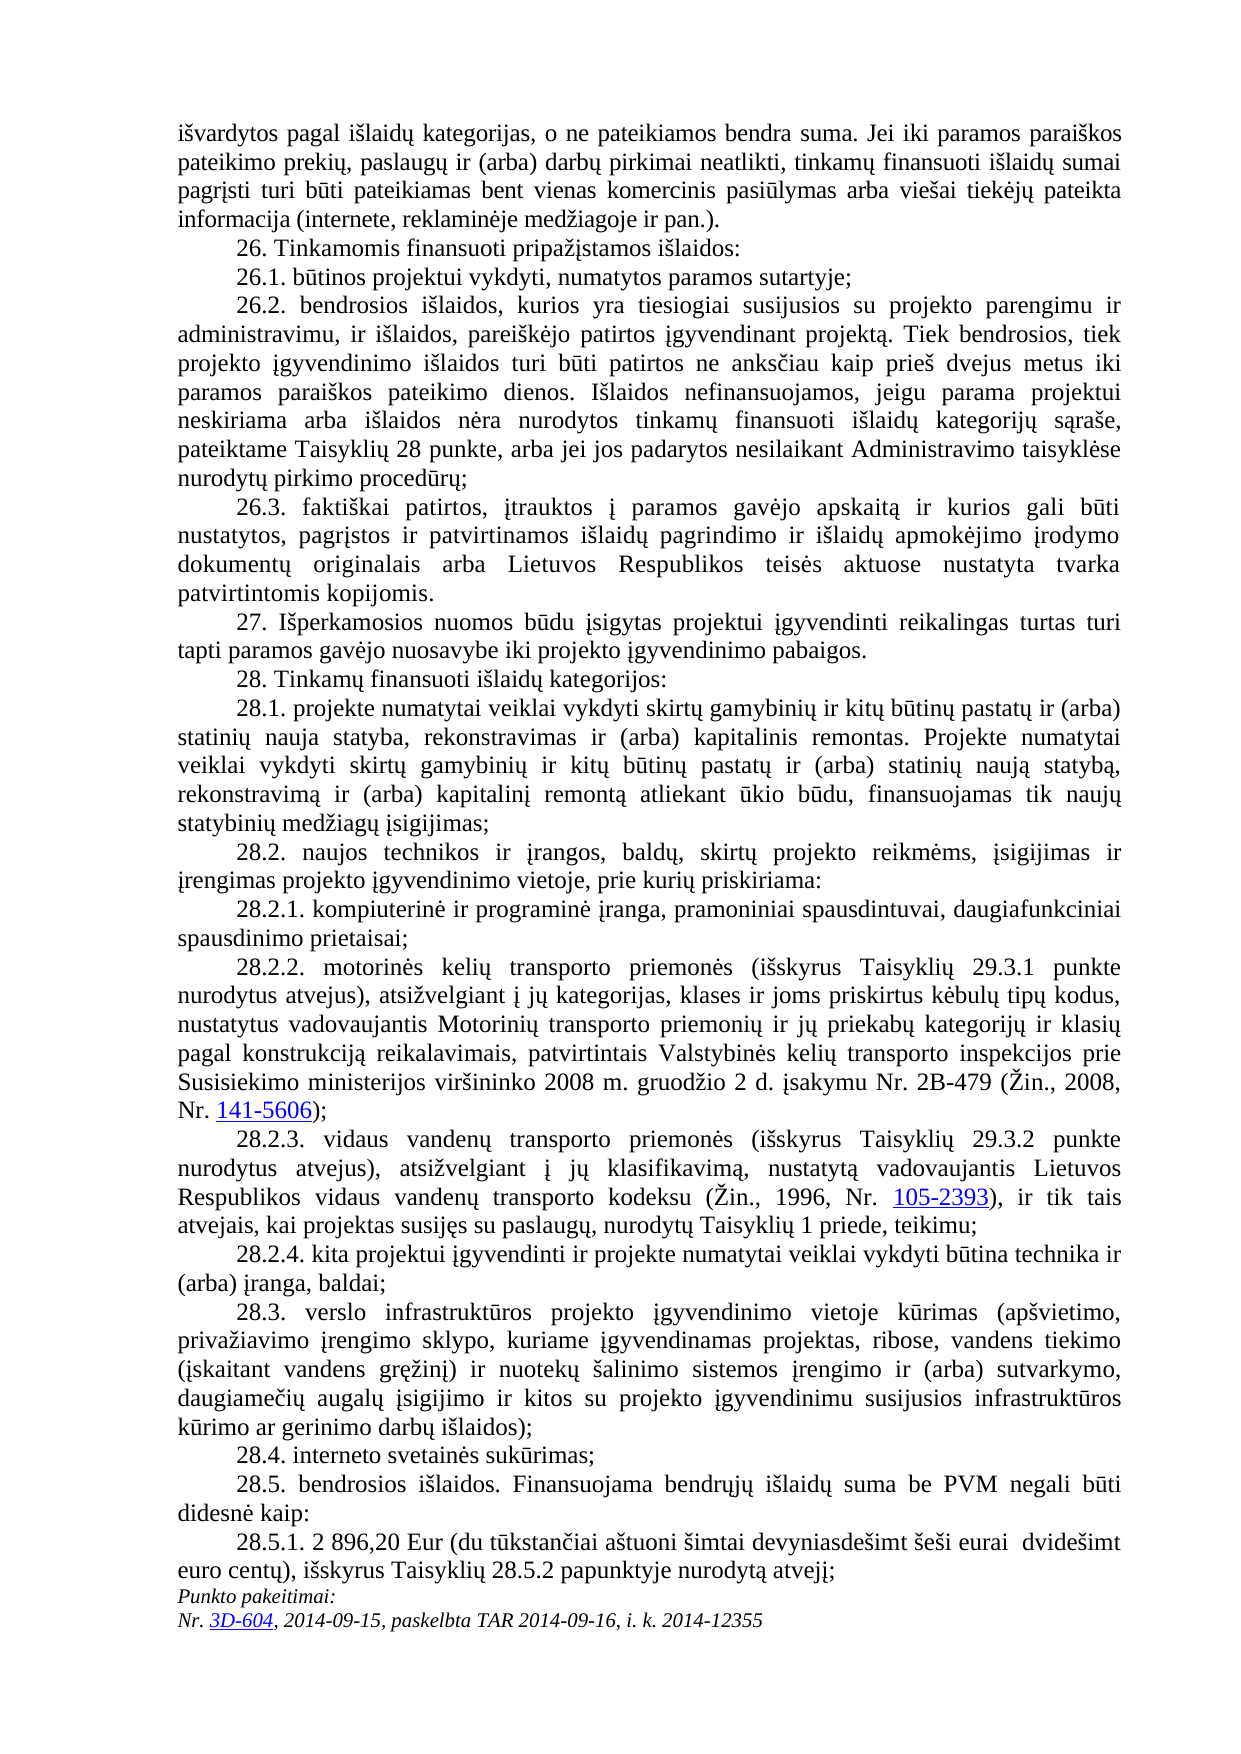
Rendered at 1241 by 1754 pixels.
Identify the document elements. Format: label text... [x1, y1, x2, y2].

text 28.4. interneto svetainės sukūrimas; [177, 1441, 1122, 1469]
text 28.1. projekte numatytai veiklai vykdyti skirtų gamybinių ir kitų būtinų pastatų ir (arba) statinių nauja statyba, rekonstravimas ir (arba) kapitalinis remontas. Projekte numatytai veiklai vykdyti skirtų gamybinių ir kitų būtinų pastatų ir (arba) statinių naują statybą, rekonstravimą ir (arba) kapitalinį remontą atliekant ūkio būdu, finansuojamas tik naujų statybinių medžiagų įsigijimas; [177, 693, 1122, 837]
text 28.2.4. kita projektui įgyvendinti ir projekte numatytai veiklai vykdyti būtina technika ir (arba) įranga, baldai; [177, 1239, 1122, 1297]
text 28.3. verslo infrastruktūros projekto įgyvendinimo vietoje kūrimas (apšvietimo, privažiavimo įrengimo sklypo, kuriame įgyvendinamas projektas, ribose, vandens tiekimo (įskaitant vandens gręžinį) ir nuotekų šalinimo sistemos įrengimo ir (arba) sutvarkymo, daugiamečių augalų įsigijimo ir kitos su projekto įgyvendinimu susijusios infrastruktūros kūrimo ar gerinimo darbų išlaidos); [177, 1297, 1122, 1441]
text 28.5.1. 2 896,20 Eur (du tūkstančiai aštuoni šimtai devyniasdešimt šeši eurai dvidešimt euro centų), išskyrus Taisyklių 28.5.2 papunktyje nurodytą atvejį; [177, 1527, 1122, 1584]
text 28.2.2. motorinės kelių transporto priemonės (išskyrus Taisyklių 29.3.1 punkte nurodytus atvejus), atsižvelgiant į jų kategorijas, klases ir joms priskirtus kėbulų tipų kodus, nustatytus vadovaujantis Motorinių transporto priemonių ir jų priekabų kategorijų ir klasių pagal konstrukciją reikalavimais, patvirtintais Valstybinės kelių transporto inspekcijos prie Susisiekimo ministerijos viršininko 2008 m. gruodžio 2 d. įsakymu Nr. 2B-479 (Žin., 2008, Nr. 141-5606); [177, 952, 1122, 1124]
text 28.2. naujos technikos ir įrangos, baldų, skirtų projekto reikmėms, įsigijimas ir įrengimas projekto įgyvendinimo vietoje, prie kurių priskiriama: [177, 837, 1122, 894]
text Nr. 3D-604, 2014-09-15, paskelbta TAR 2014-09-16, i. k. 2014-12355 [177, 1608, 1122, 1632]
text 26.3. faktiškai patirtos, įtrauktos į paramos gavėjo apskaitą ir kurios gali būti nustatytos, pagrįstos ir patvirtinamos išlaidų pagrindimo ir išlaidų apmokėjimo įrodymo dokumentų originalais arba Lietuvos Respublikos teisės aktuose nustatyta tvarka patvirtintomis kopijomis. [177, 492, 1122, 607]
text 26.2. bendrosios išlaidos, kurios yra tiesiogiai susijusios su projekto parengimu ir administravimu, ir išlaidos, pareiškėjo patirtos įgyvendinant projektą. Tiek bendrosios, tiek projekto įgyvendinimo išlaidos turi būti patirtos ne anksčiau kaip prieš dvejus metus iki paramos paraiškos pateikimo dienos. Išlaidos nefinansuojamos, jeigu parama projektui neskiriama arba išlaidos nėra nurodytos tinkamų finansuoti išlaidų kategorijų sąraše, pateiktame Taisyklių 28 punkte, arba jei jos padarytos nesilaikant Administravimo taisyklėse nurodytų pirkimo procedūrų; [177, 291, 1122, 492]
text išvardytos pagal išlaidų kategorijas, o ne pateikiamos bendra suma. Jei iki paramos paraiškos pateikimo prekių, paslaugų ir (arba) darbų pirkimai neatlikti, tinkamų finansuoti išlaidų sumai pagrįsti turi būti pateikiamas bent vienas komercinis pasiūlymas arba viešai tiekėjų pateikta informacija (internete, reklaminėje medžiagoje ir pan.). [177, 118, 1122, 233]
text 28.2.1. kompiuterinė ir programinė įranga, pramoniniai spausdintuvai, daugiafunkciniai spausdinimo prietaisai; [177, 894, 1122, 952]
text Punkto pakeitimai: [177, 1584, 1122, 1608]
text 26.1. būtinos projektui vykdyti, numatytos paramos sutartyje; [177, 262, 1122, 291]
text 28. Tinkamų finansuoti išlaidų kategorijos: [177, 664, 1122, 693]
text 27. Išperkamosios nuomos būdu įsigytas projektui įgyvendinti reikalingas turtas turi tapti paramos gavėjo nuosavybe iki projekto įgyvendinimo pabaigos. [177, 607, 1122, 664]
text 28.2.3. vidaus vandenų transporto priemonės (išskyrus Taisyklių 29.3.2 punkte nurodytus atvejus), atsižvelgiant į jų klasifikavimą, nustatytą vadovaujantis Lietuvos Respublikos vidaus vandenų transporto kodeksu (Žin., 1996, Nr. 105-2393), ir tik tais atvejais, kai projektas susijęs su paslaugų, nurodytų Taisyklių 1 priede, teikimu; [177, 1124, 1122, 1239]
text 28.5. bendrosios išlaidos. Finansuojama bendrųjų išlaidų suma be PVM negali būti didesnė kaip: [177, 1469, 1122, 1527]
text 26. Tinkamomis finansuoti pripažįstamos išlaidos: [177, 233, 1122, 262]
